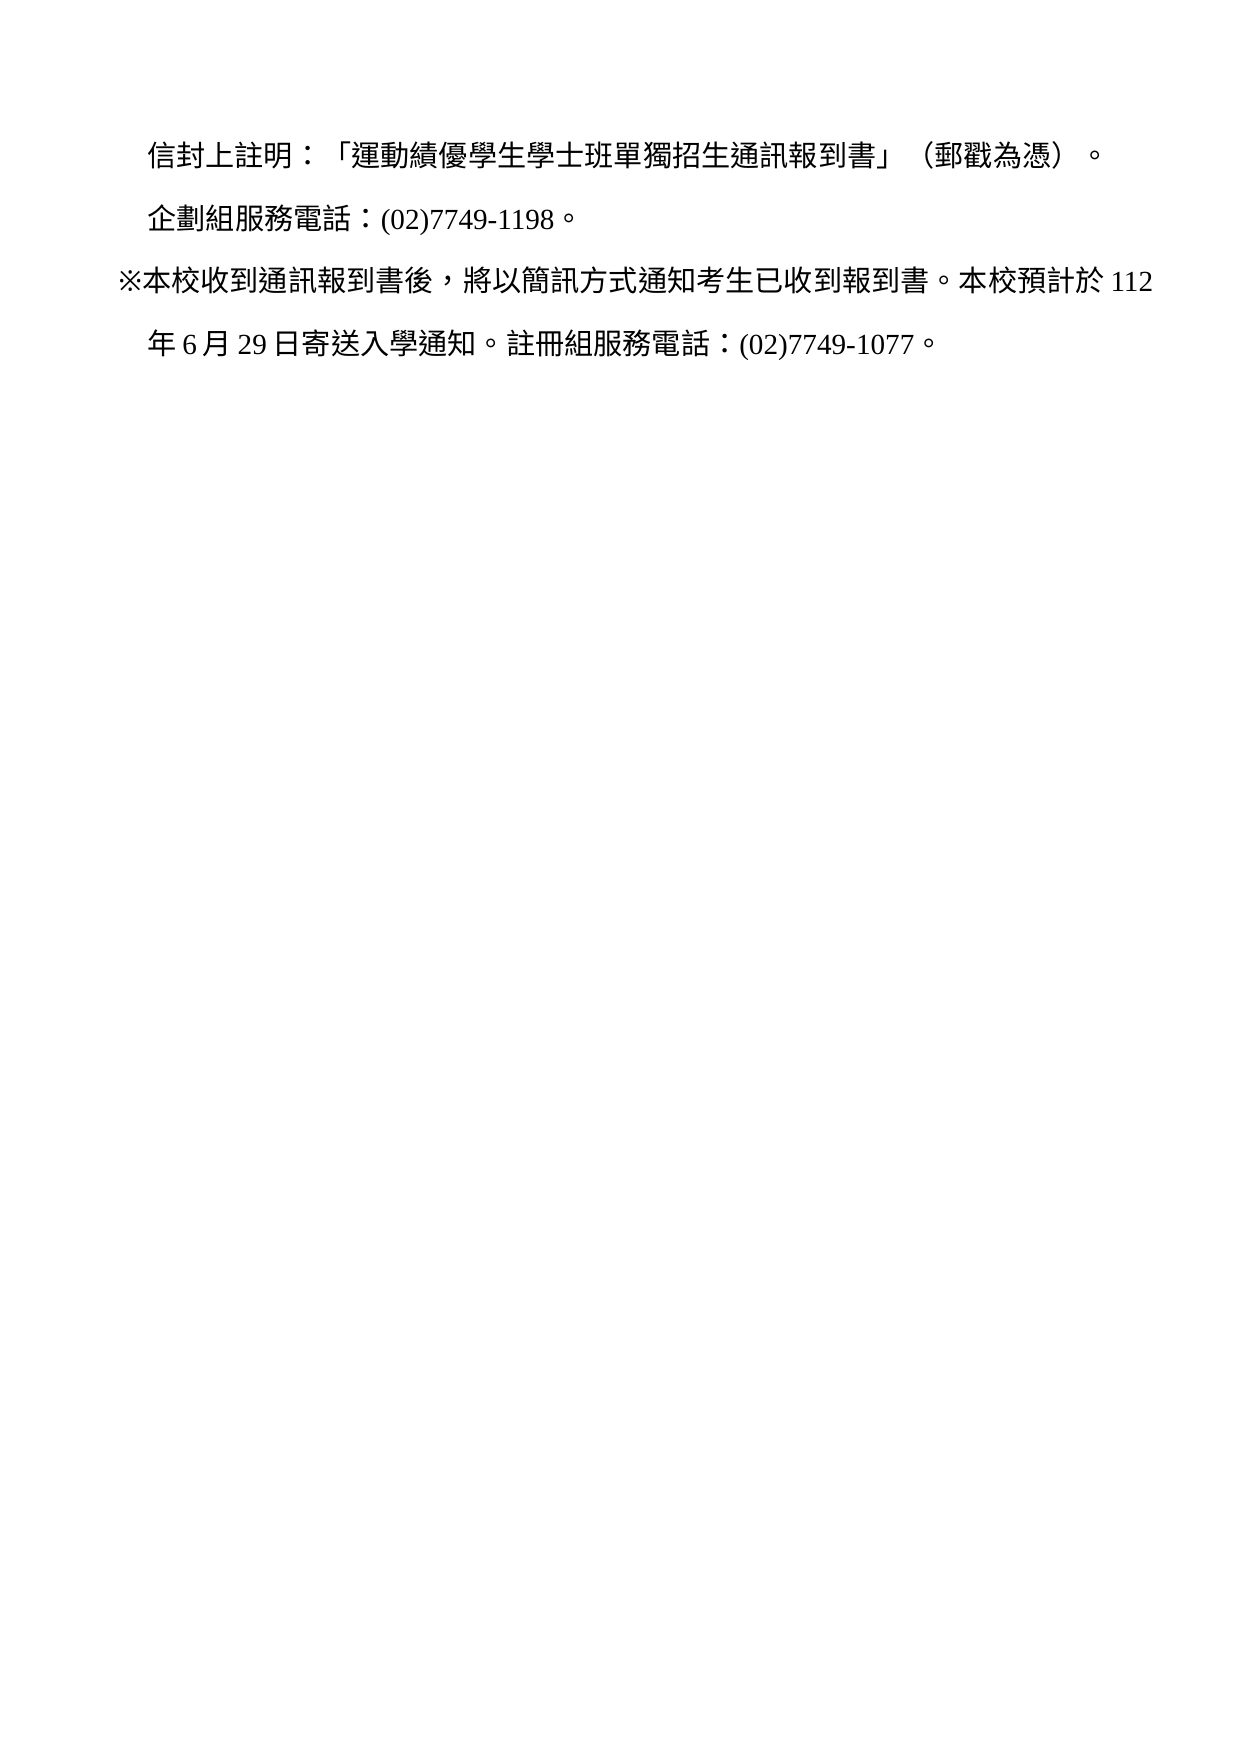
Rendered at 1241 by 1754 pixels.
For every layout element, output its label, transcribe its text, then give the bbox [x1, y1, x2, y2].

text 企劃組服務電話：(02)7749-1198。 [118, 175, 1171, 237]
text 信封上註明：「運動績優學生學士班單獨招生通訊報到書」（郵戳為憑）。 [118, 112, 1171, 175]
text ※本校收到通訊報到書後，將以簡訊方式通知考生已收到報到書。本校預計於112年6月29日寄送入學通知。註冊組服務電話：(02)7749-1077。 [118, 237, 1171, 362]
